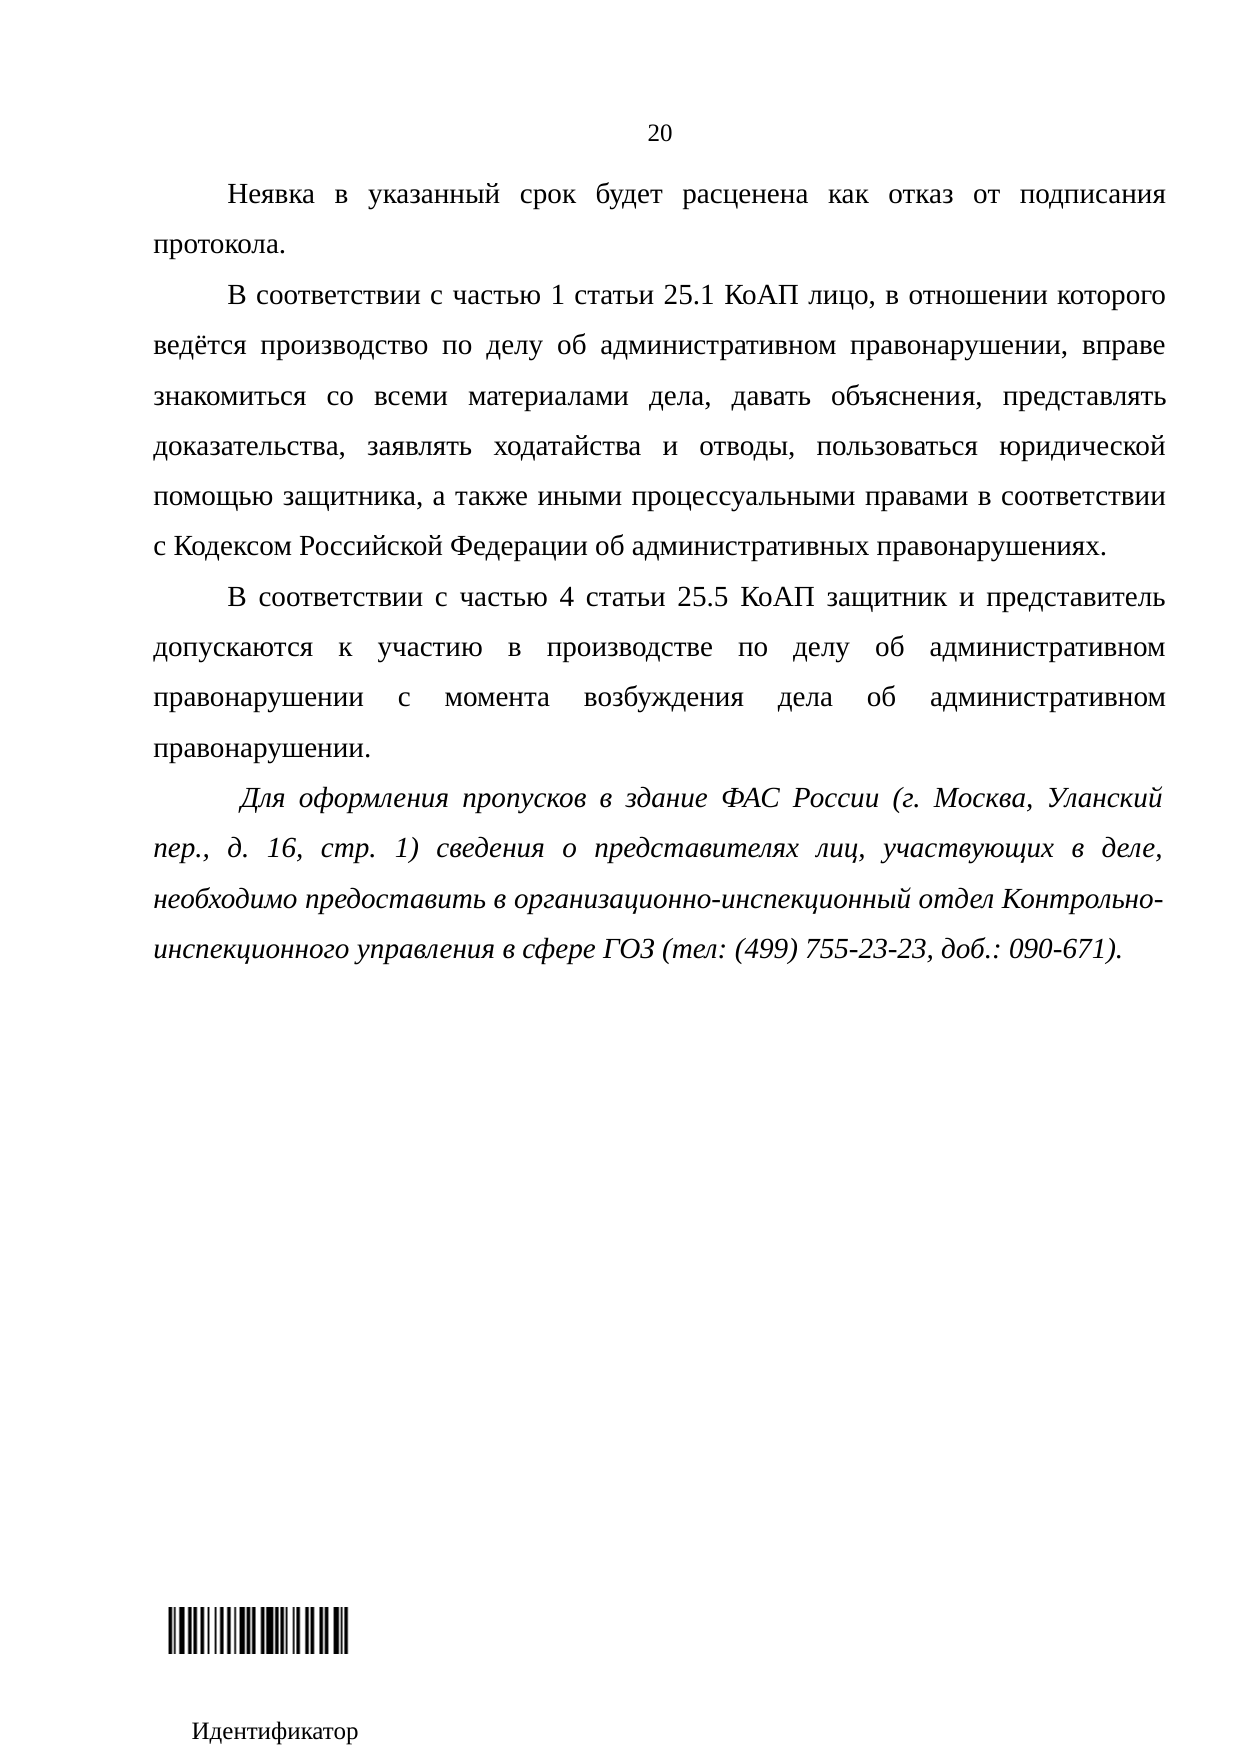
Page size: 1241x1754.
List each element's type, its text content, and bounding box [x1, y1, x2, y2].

text Неявка в указанный срок будет расценена как отказ от подписания протокола. [153, 176, 1167, 260]
text В соответствии с частью 1 статьи 25.1 КоАП лицо, в отношении которого ведётся производство по делу об административном правонарушении, вправе знакомиться со всеми материалами дела, давать объяснения, представлять доказательства, заявлять ходатайства и отводы, пользоваться юридической помощью защитника, а также иными процессуальными правами в соответствии с Кодексом Российской Федерации об административных правонарушениях. [153, 277, 1167, 562]
text Для оформления пропусков в здание ФАС России (г. Москва, Уланский пер., д. 16, стр. 1) сведения о представителях лиц, участвующих в деле, необходимо предоставить в организационно-инспекционный отдел Контрольно-инспекционного управления в сфере ГОЗ (тел: (499) 755-23-23, доб.: 090-671). [153, 780, 1167, 964]
picture [153, 1607, 366, 1654]
text В соответствии с частью 4 статьи 25.5 КоАП защитник и представитель допускаются к участию в производстве по делу об административном правонарушении с момента возбуждения дела об административном правонарушении. [153, 579, 1167, 763]
